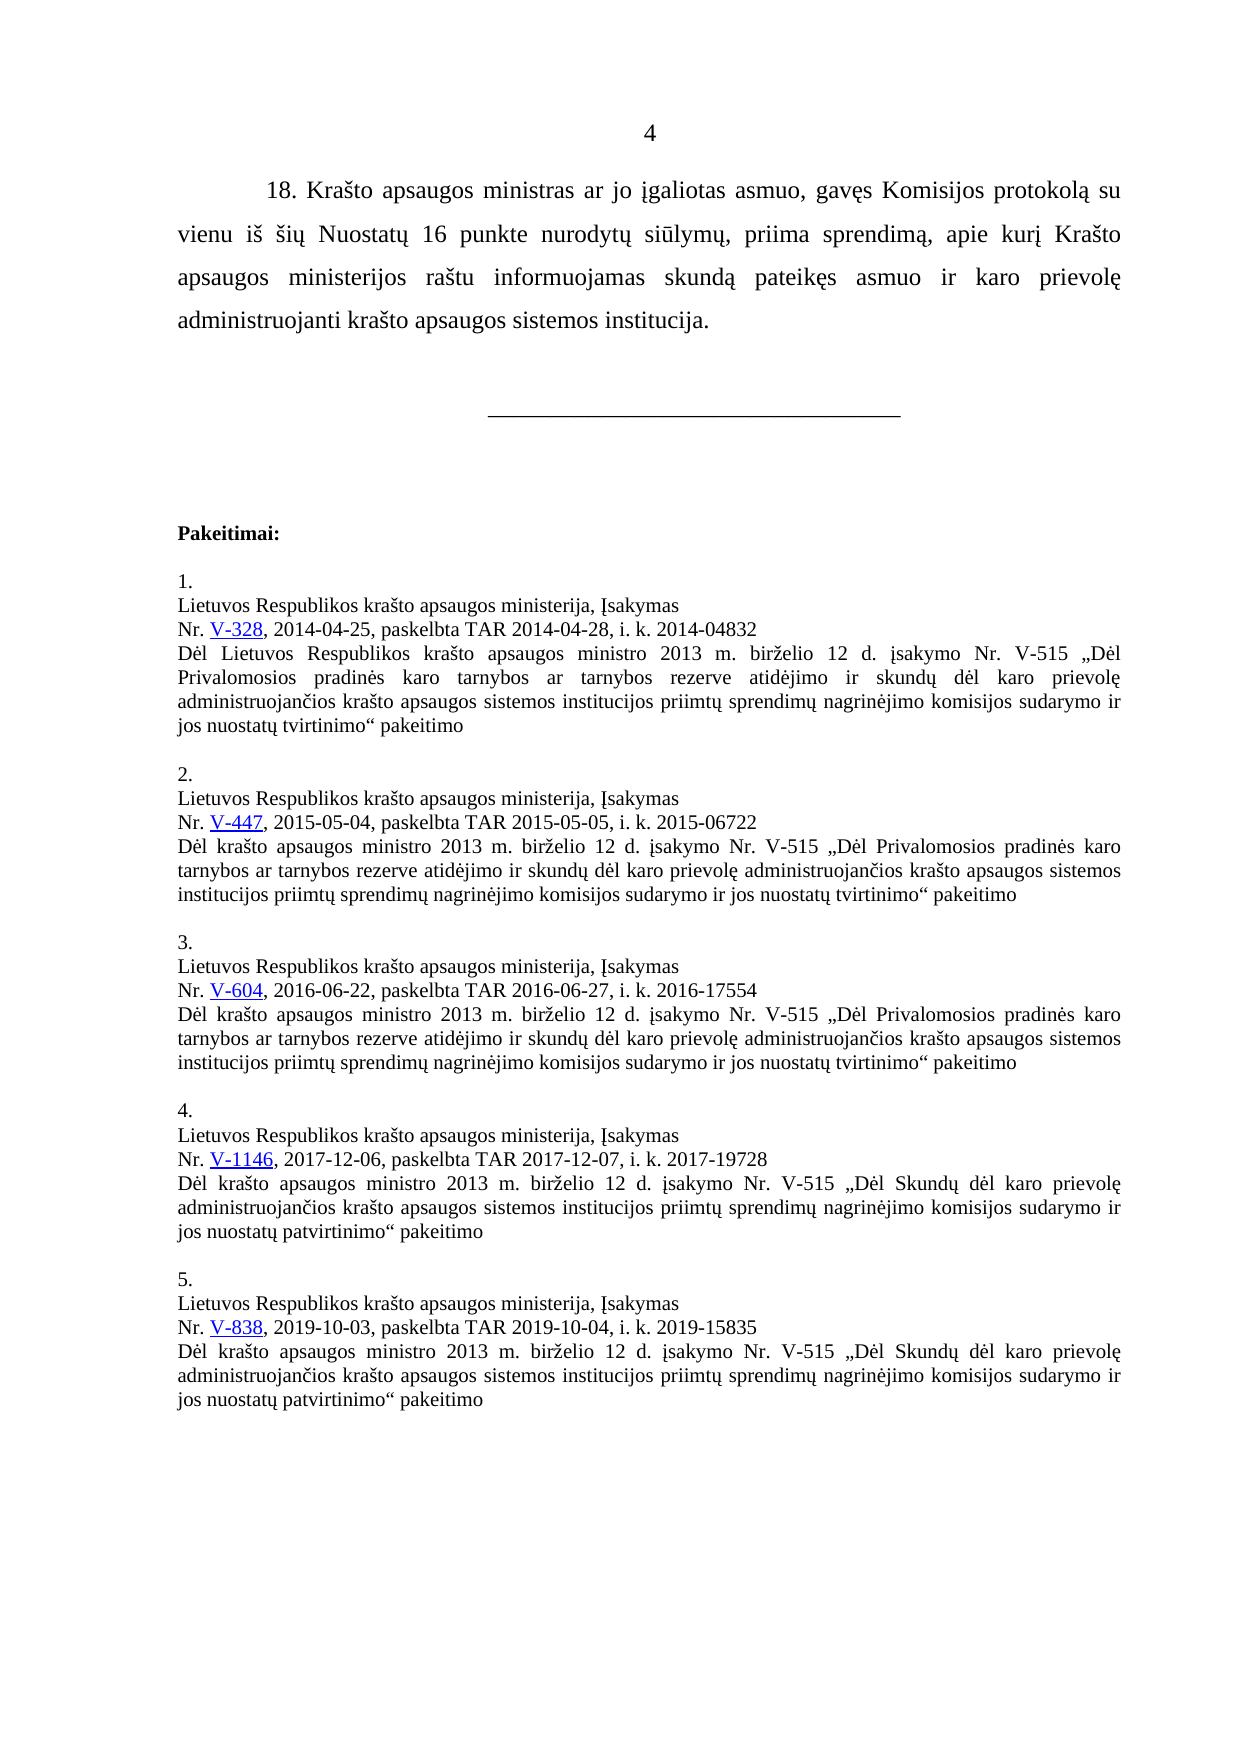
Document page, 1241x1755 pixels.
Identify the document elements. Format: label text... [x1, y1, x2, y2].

text 1. [177, 569, 1122, 593]
text Dėl krašto apsaugos ministro 2013 m. birželio 12 d. įsakymo Nr. V-515 „Dėl Skundų dėl karo prievolę administruojančios krašto apsaugos sistemos institucijos priimtų sprendimų nagrinėjimo komisijos sudarymo ir jos nuostatų patvirtinimo“ pakeitimo [177, 1171, 1122, 1243]
text Nr. V-838, 2019-10-03, paskelbta TAR 2019-10-04, i. k. 2019-15835 [177, 1315, 1122, 1339]
text Dėl krašto apsaugos ministro 2013 m. birželio 12 d. įsakymo Nr. V-515 „Dėl Privalomosios pradinės karo tarnybos ar tarnybos rezerve atidėjimo ir skundų dėl karo prievolę administruojančios krašto apsaugos sistemos institucijos priimtų sprendimų nagrinėjimo komisijos sudarymo ir jos nuostatų tvirtinimo“ pakeitimo [177, 834, 1122, 906]
text Lietuvos Respublikos krašto apsaugos ministerija, Įsakymas [177, 786, 1122, 810]
text Nr. V-1146, 2017-12-06, paskelbta TAR 2017-12-07, i. k. 2017-19728 [177, 1147, 1122, 1171]
text 3. [177, 930, 1122, 954]
text Dėl krašto apsaugos ministro 2013 m. birželio 12 d. įsakymo Nr. V-515 „Dėl Skundų dėl karo prievolę administruojančios krašto apsaugos sistemos institucijos priimtų sprendimų nagrinėjimo komisijos sudarymo ir jos nuostatų patvirtinimo“ pakeitimo [177, 1339, 1122, 1411]
text 5. [177, 1267, 1122, 1291]
text Lietuvos Respublikos krašto apsaugos ministerija, Įsakymas [177, 1122, 1122, 1147]
text Pakeitimai: [177, 521, 1122, 545]
text 18. Krašto apsaugos ministras ar jo įgaliotas asmuo, gavęs Komisijos protokolą su vienu iš šių Nuostatų 16 punkte nurodytų siūlymų, priima sprendimą, apie kurį Krašto apsaugos ministerijos raštu informuojamas skundą pateikęs asmuo ir karo prievolę administruojanti krašto apsaugos sistemos institucija. [177, 176, 1122, 334]
text Lietuvos Respublikos krašto apsaugos ministerija, Įsakymas [177, 1291, 1122, 1315]
text _________________________________ [177, 391, 1122, 420]
text Nr. V-604, 2016-06-22, paskelbta TAR 2016-06-27, i. k. 2016-17554 [177, 978, 1122, 1002]
text Dėl krašto apsaugos ministro 2013 m. birželio 12 d. įsakymo Nr. V-515 „Dėl Privalomosios pradinės karo tarnybos ar tarnybos rezerve atidėjimo ir skundų dėl karo prievolę administruojančios krašto apsaugos sistemos institucijos priimtų sprendimų nagrinėjimo komisijos sudarymo ir jos nuostatų tvirtinimo“ pakeitimo [177, 1002, 1122, 1074]
text Dėl Lietuvos Respublikos krašto apsaugos ministro 2013 m. birželio 12 d. įsakymo Nr. V-515 „Dėl Privalomosios pradinės karo tarnybos ar tarnybos rezerve atidėjimo ir skundų dėl karo prievolę administruojančios krašto apsaugos sistemos institucijos priimtų sprendimų nagrinėjimo komisijos sudarymo ir jos nuostatų tvirtinimo“ pakeitimo [177, 641, 1122, 737]
text 4. [177, 1098, 1122, 1122]
text Lietuvos Respublikos krašto apsaugos ministerija, Įsakymas [177, 954, 1122, 978]
text Nr. V-447, 2015-05-04, paskelbta TAR 2015-05-05, i. k. 2015-06722 [177, 810, 1122, 834]
text Nr. V-328, 2014-04-25, paskelbta TAR 2014-04-28, i. k. 2014-04832 [177, 617, 1122, 641]
text Lietuvos Respublikos krašto apsaugos ministerija, Įsakymas [177, 593, 1122, 617]
text 2. [177, 762, 1122, 786]
